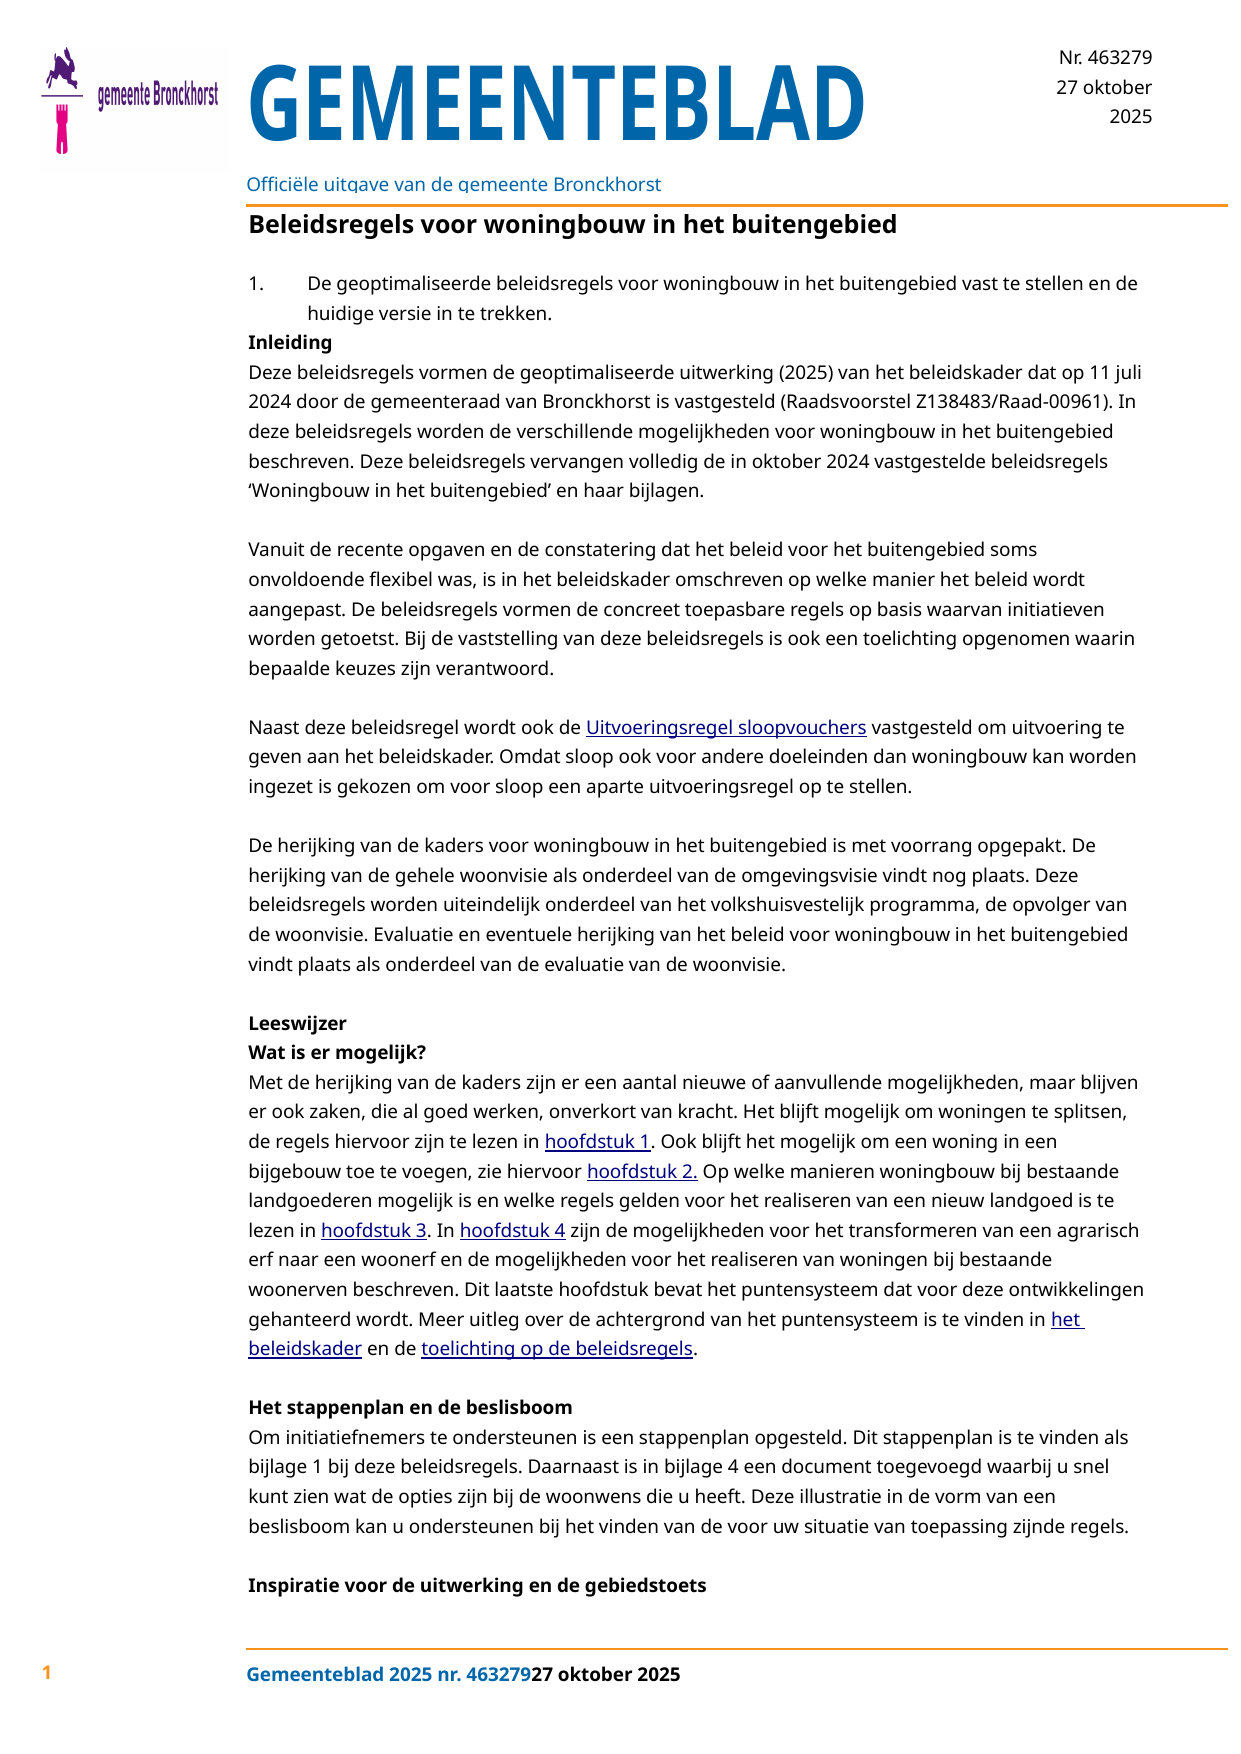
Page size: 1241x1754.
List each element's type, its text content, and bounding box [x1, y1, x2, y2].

text Inspiratie voor de uitwerking en de gebiedstoets [248, 1572, 1152, 1598]
picture [41, 47, 231, 172]
text Om initiatiefnemers te ondersteunen is een stappenplan opgesteld. Dit stappenplan is te vinden als bijlage 1 bij deze beleidsregels. Daarnaast is in bijlage 4 een document toegevoegd waarbij u snel kunt zien wat de opties zijn bij de woonwens die u heeft. Deze illustratie in de vorm van een beslisboom kan u ondersteunen bij het vinden van de voor uw situatie van toepassing zijnde regels. [248, 1424, 1152, 1538]
text Met de herijking van de kaders zijn er een aantal nieuwe of aanvullende mogelijkheden, maar blijven er ook zaken, die al goed werken, onverkort van kracht. Het blijft mogelijk om woningen te splitsen, de regels hiervoor zijn te lezen in hoofdstuk 1. Ook blijft het mogelijk om een woning in een bijgebouw toe te voegen, zie hiervoor hoofdstuk 2. Op welke manieren woningbouw bij bestaande landgoederen mogelijk is en welke regels gelden voor het realiseren van een nieuw landgoed is te lezen in hoofdstuk 3. In hoofdstuk 4 zijn de mogelijkheden voor het transformeren van een agrarisch erf naar een woonerf en de mogelijkheden voor het realiseren van woningen bij bestaande woonerven beschreven. Dit laatste hoofdstuk bevat het puntensysteem dat voor deze ontwikkelingen gehanteerd wordt. Meer uitleg over de achtergrond van het puntensysteem is te vinden in het beleidskader en de toelichting op de beleidsregels. [248, 1069, 1152, 1361]
text De herijking van de kaders voor woningbouw in het buitengebied is met voorrang opgepakt. De herijking van de gehele woonvisie als onderdeel van de omgevingsvisie vindt nog plaats. Deze beleidsregels worden uiteindelijk onderdeel van het volkshuisvestelijk programma, de opvolger van de woonvisie. Evaluatie en eventuele herijking van het beleid voor woningbouw in het buitengebied vindt plaats als onderdeel van de evaluatie van de woonvisie. [248, 832, 1152, 976]
text Deze beleidsregels vormen de geoptimaliseerde uitwerking (2025) van het beleidskader dat op 11 juli 2024 door de gemeenteraad van Bronckhorst is vastgesteld (Raadsvoorstel Z138483/Raad-00961). In deze beleidsregels worden de verschillende mogelijkheden voor woningbouw in het buitengebied beschreven. Deze beleidsregels vervangen volledig de in oktober 2024 vastgestelde beleidsregels ‘Woningbouw in het buitengebied’ en haar bijlagen. [248, 359, 1152, 503]
list De geoptimaliseerde beleidsregels voor woningbouw in het buitengebied vast te stellen en de huidige versie in te trekken. [248, 270, 1152, 326]
text Naast deze beleidsregel wordt ook de Uitvoeringsregel sloopvouchers vastgesteld om uitvoering te geven aan het beleidskader. Omdat sloop ook voor andere doeleinden dan woningbouw kan worden ingezet is gekozen om voor sloop een aparte uitvoeringsregel op te stellen. [248, 714, 1152, 799]
text Beleidsregels voor woningbouw in het buitengebied [248, 207, 1152, 241]
text Wat is er mogelijk? [248, 1039, 1152, 1065]
text Inleiding [248, 329, 1152, 355]
text Vanuit de recente opgaven en de constatering dat het beleid voor het buitengebied soms onvoldoende flexibel was, is in het beleidskader omschreven op welke manier het beleid wordt aangepast. De beleidsregels vormen de concreet toepasbare regels op basis waarvan initiatieven worden getoetst. Bij de vaststelling van deze beleidsregels is ook een toelichting opgenomen waarin bepaalde keuzes zijn verantwoord. [248, 537, 1152, 681]
text Leeswijzer [248, 1010, 1152, 1036]
text Het stappenplan en de beslisboom [248, 1394, 1152, 1420]
